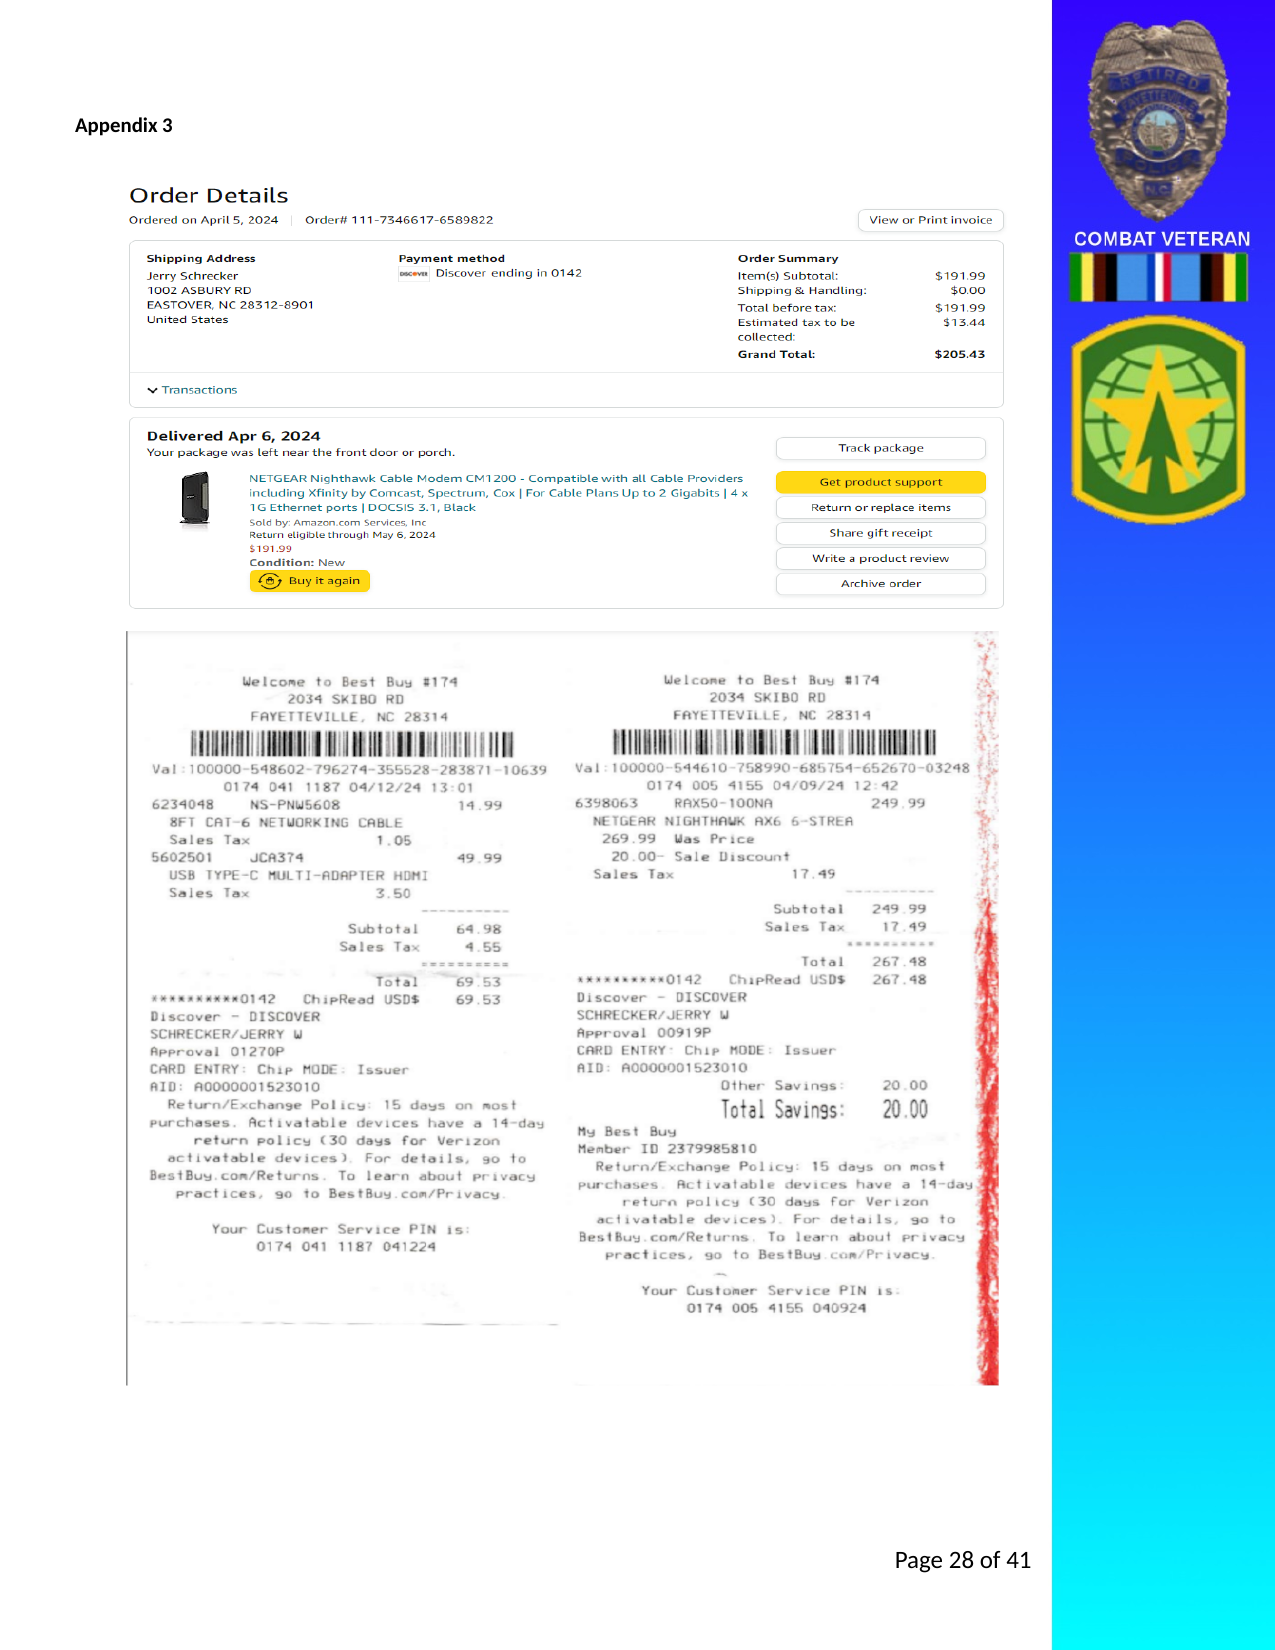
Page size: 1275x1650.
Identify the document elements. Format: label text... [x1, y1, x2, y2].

picture [0, 0, 1275, 1650]
text Appendix 3 [75, 112, 1031, 138]
